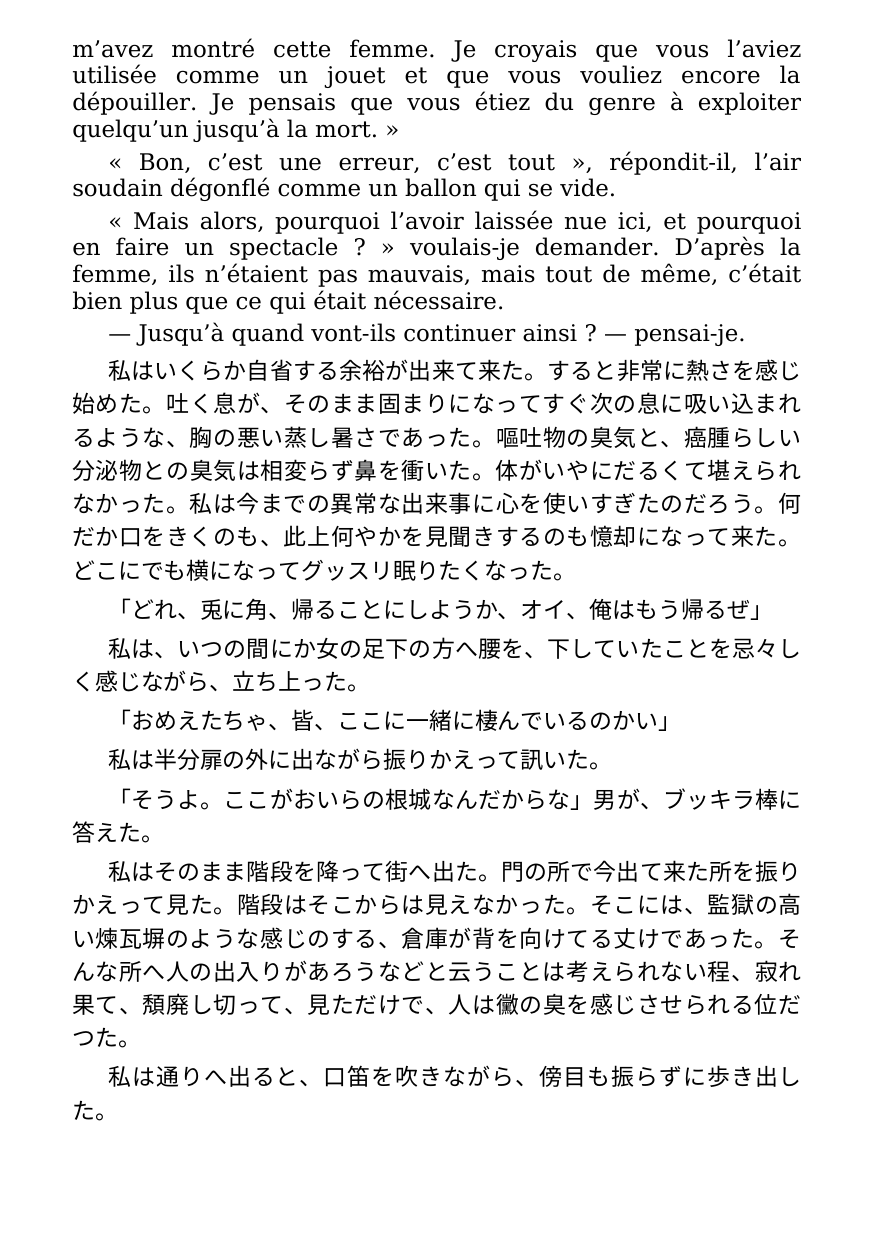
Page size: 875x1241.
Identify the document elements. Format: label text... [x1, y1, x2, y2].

text « Bon, c’est une erreur, c’est tout », répondit-il, l’air soudain dégonflé comme un ballon qui se vide. [72, 149, 802, 202]
text 私はそのまま階段を降って街へ出た。門の所で今出て来た所を振りかえって見た。階段はそこからは見えなかった。そこには、監獄の高い煉瓦塀のような感じのする、倉庫が背を向けてる丈けであった。そんな所へ人の出入りがあろうなどと云うことは考えられない程、寂れ果て、頽廃し切って、見ただけで、人は黴の臭を感じさせられる位だつた。 [72, 854, 802, 1053]
text 私は半分扉の外に出ながら振りかえって訊いた。 [72, 742, 802, 776]
text 私は、いつの間にか女の足下の方へ腰を、下していたことを忌々しく感じながら、立ち上った。 [72, 631, 802, 697]
text « Mais alors, pourquoi l’avoir laissée nue ici, et pourquoi en faire un spectacle ? » voulais-je demander. D’après la femme, ils n’étaient pas mauvais, mais tout de même, c’était bien plus que ce qui était nécessaire. [72, 208, 802, 314]
text 私はいくらか自省する余裕が出来て来た。すると非常に熱さを感じ始めた。吐く息が、そのまま固まりになってすぐ次の息に吸い込まれるような、胸の悪い蒸し暑さであった。嘔吐物の臭気と、癌腫らしい分泌物との臭気は相変らず鼻を衝いた。体がいやにだるくて堪えられなかった。私は今までの異常な出来事に心を使いすぎたのだろう。何だか口をきくのも、此上何やかを見聞きするのも憶却になって来た。どこにでも横になってグッスリ眠りたくなった。 [72, 353, 802, 586]
text 「そうよ。ここがおいらの根城なんだからな」男が、ブッキラ棒に答えた。 [72, 782, 802, 848]
text m’avez montré cette femme. Je croyais que vous l’aviez utilisée comme un jouet et que vous vouliez encore la dépouiller. Je pensais que vous étiez du genre à exploiter quelqu’un jusqu’à la mort. » [72, 36, 802, 143]
text 「おめえたちゃ、皆、ここに一緒に棲んでいるのかい」 [72, 703, 802, 736]
text 「どれ、兎に角、帰ることにしようか、オイ、俺はもう帰るぜ」 [72, 592, 802, 625]
text — Jusqu’à quand vont-ils continuer ainsi ? — pensai-je. [72, 321, 802, 347]
text 私は通りへ出ると、口笛を吹きながら、傍目も振らずに歩き出した。 [72, 1059, 802, 1126]
